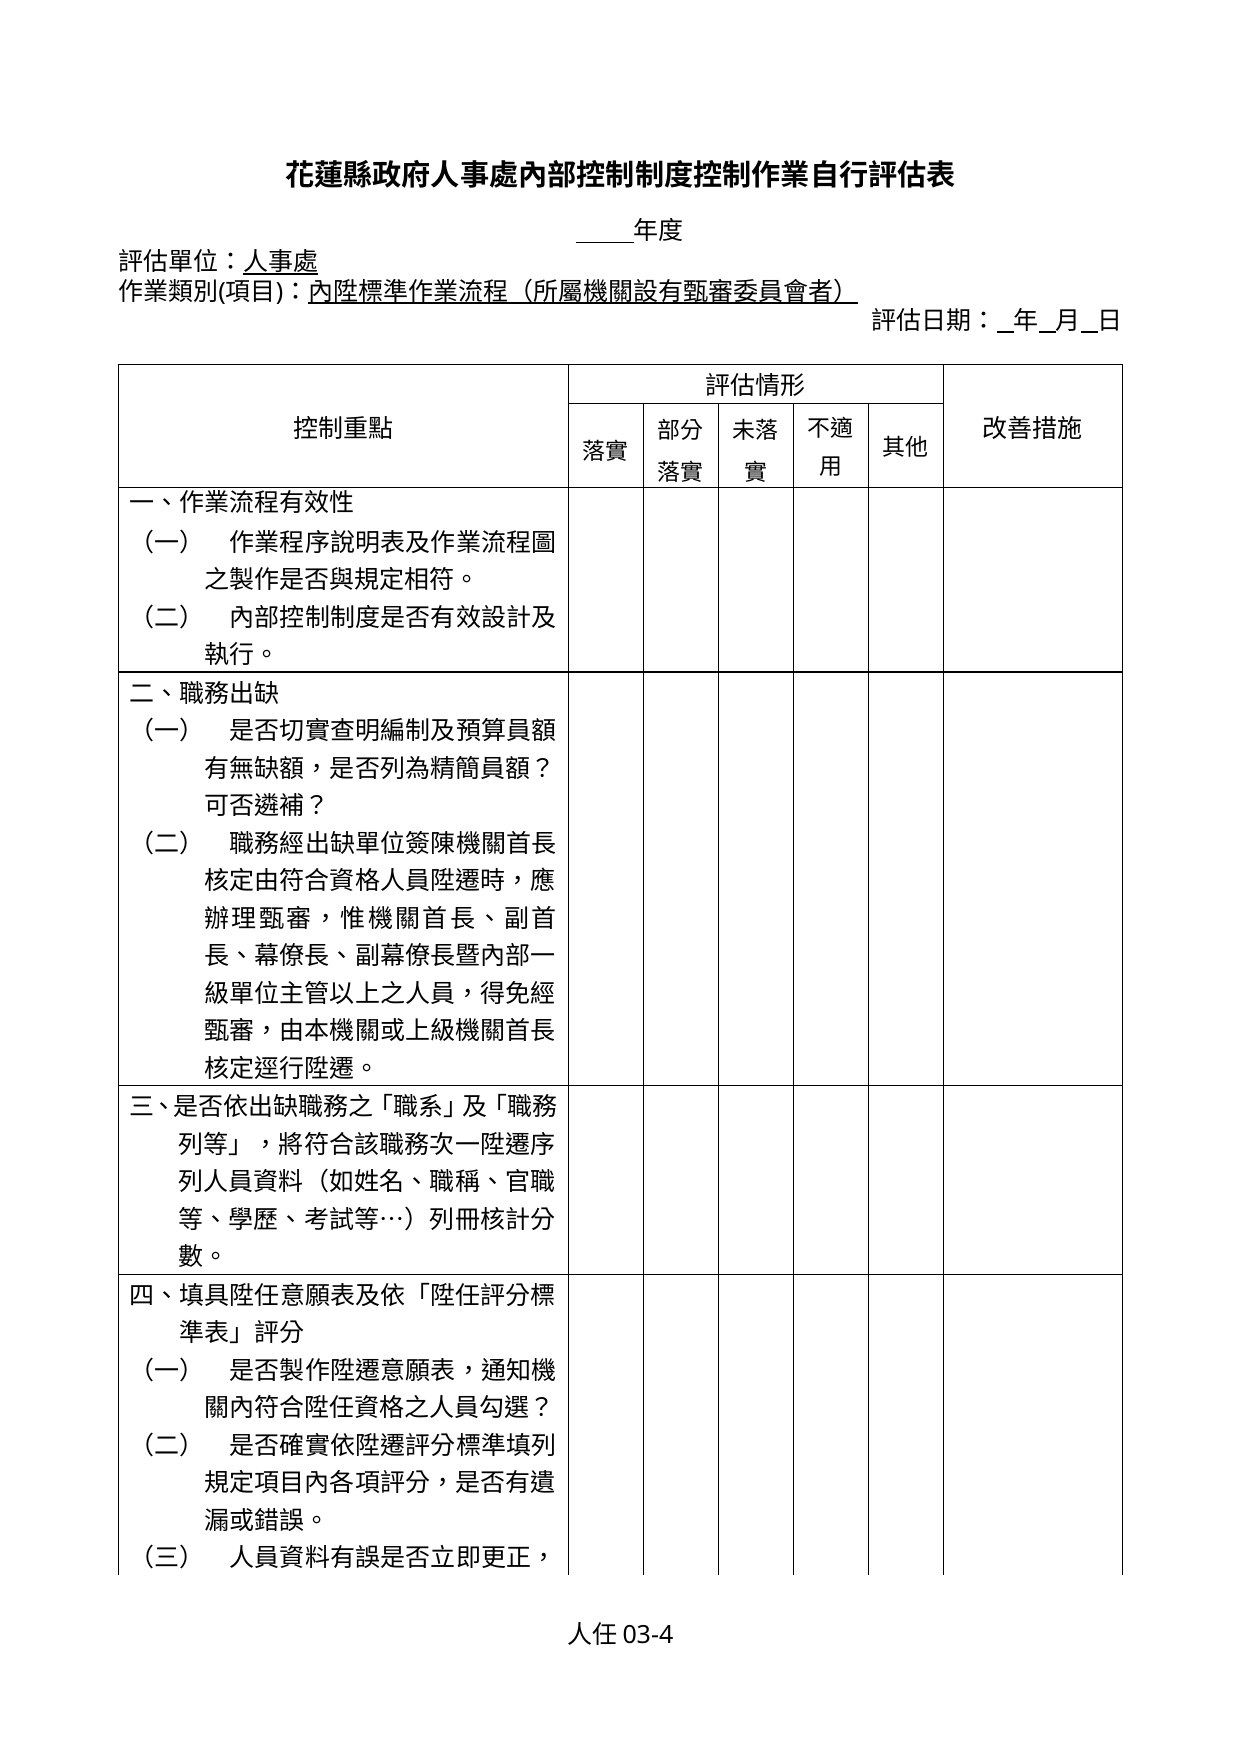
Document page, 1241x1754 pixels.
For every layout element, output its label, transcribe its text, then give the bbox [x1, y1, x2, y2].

table_cell 一、作業流程有效性 [119, 488, 568, 521]
table_cell [644, 488, 718, 521]
table_cell 落實 [569, 404, 643, 487]
table_cell [794, 1275, 868, 1349]
text 評估單位：人事處 [118, 247, 1122, 277]
table_cell [569, 710, 643, 1085]
table_cell [719, 488, 793, 521]
text 花蓮縣政府人事處內部控制制度控制作業自行評估表 [118, 135, 1122, 210]
table_header 控制重點 [119, 365, 568, 487]
table_cell [794, 673, 868, 710]
table_cell [794, 521, 868, 671]
table_cell [569, 1086, 643, 1273]
table_cell [719, 673, 793, 710]
table_cell [869, 1350, 943, 1574]
table_cell [644, 1275, 718, 1349]
table_cell [944, 710, 1122, 1085]
table_cell [869, 488, 943, 521]
table_cell [944, 488, 1122, 521]
text 年度 [137, 210, 1122, 247]
table_cell [869, 1275, 943, 1349]
table_cell 是否製作陞遷意願表，通知機關內符合陞任資格之人員勾選？ 是否確實依陞遷評分標準填列規定項目內各項評分，是否有遺漏或錯誤。 人員資料有誤是否立即更正， [119, 1350, 568, 1574]
table_cell [569, 521, 643, 671]
table_cell 部分 落實 [644, 404, 718, 487]
table_cell [569, 1350, 643, 1574]
table_cell [644, 673, 718, 710]
table_cell [569, 488, 643, 521]
table_cell [944, 521, 1122, 671]
table_cell [719, 1086, 793, 1273]
table_cell [644, 1086, 718, 1273]
table_cell [794, 1350, 868, 1574]
table_cell [644, 521, 718, 671]
table_header 評估情形 [569, 365, 943, 403]
table_cell [944, 1350, 1122, 1574]
table_cell 是否切實查明編制及預算員額有無缺額，是否列為精簡員額？可否遴補？ 職務經出缺單位簽陳機關首長核定由符合資格人員陞遷時，應辦理甄審，惟機關首長、副首長、幕僚長、副幕僚長暨內部一級單位主管以上之人員，得免經甄審，由本機關或上級機關首長核定逕行陞遷。 [119, 710, 568, 1085]
text 作業類別(項目)：內陞標準作業流程（所屬機關設有甄審委員會者） [118, 277, 1122, 306]
table_cell [719, 1350, 793, 1574]
table_cell [869, 521, 943, 671]
table_header 改善措施 [944, 365, 1122, 487]
table_cell [719, 1275, 793, 1349]
table_cell [944, 1275, 1122, 1349]
table_cell 三、是否依出缺職務之「職系」及「職務列等」，將符合該職務次一陞遷序列人員資料（如姓名、職稱、官職等、學歷、考試等…）列冊核計分數。 [119, 1086, 568, 1273]
table_cell [869, 1086, 943, 1273]
table_cell 四、填具陞任意願表及依「陞任評分標準表」評分 [119, 1275, 568, 1349]
table_cell [794, 710, 868, 1085]
table_cell [794, 1086, 868, 1273]
table_cell 作業程序說明表及作業流程圖之製作是否與規定相符。 內部控制制度是否有效設計及執行。 [119, 521, 568, 671]
table_cell [569, 673, 643, 710]
table_cell [794, 488, 868, 521]
text 評估日期： 年 月 日 [118, 306, 1122, 335]
table_cell 二、職務出缺 [119, 673, 568, 710]
table_cell [944, 673, 1122, 710]
table_cell [569, 1275, 643, 1349]
table_cell [644, 1350, 718, 1574]
table_cell [869, 710, 943, 1085]
table_cell 未落實 [719, 404, 793, 487]
table_cell [719, 521, 793, 671]
table_cell [869, 673, 943, 710]
table_cell [644, 710, 718, 1085]
table_cell [944, 1086, 1122, 1273]
table_cell 不適用 [794, 404, 868, 487]
table_cell 其他 [869, 404, 943, 487]
table_cell [719, 710, 793, 1085]
